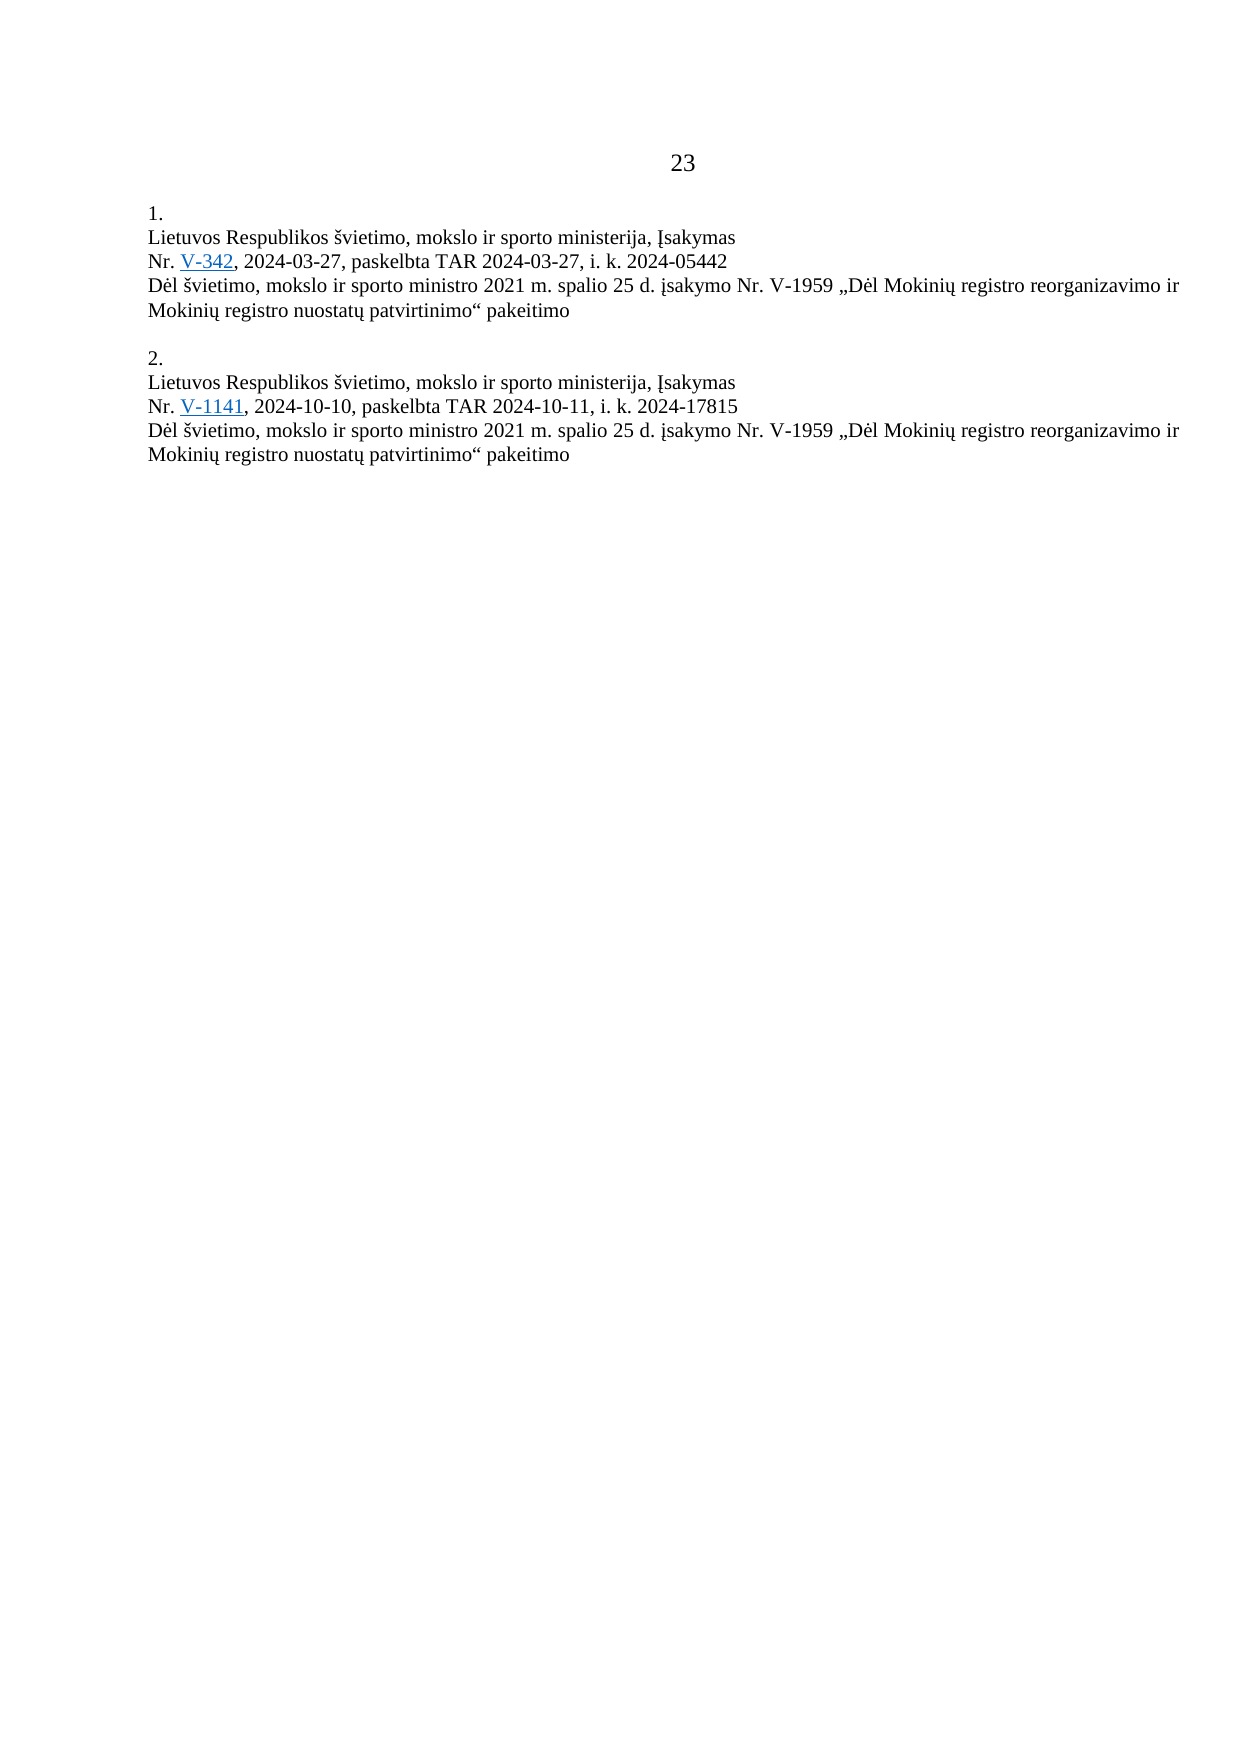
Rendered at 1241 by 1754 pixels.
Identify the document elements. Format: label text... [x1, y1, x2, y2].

text Dėl švietimo, mokslo ir sporto ministro 2021 m. spalio 25 d. įsakymo Nr. V-1959 „Dėl Mokinių registro reorganizavimo ir Mokinių registro nuostatų patvirtinimo“ pakeitimo [148, 418, 1181, 466]
text Dėl švietimo, mokslo ir sporto ministro 2021 m. spalio 25 d. įsakymo Nr. V-1959 „Dėl Mokinių registro reorganizavimo ir Mokinių registro nuostatų patvirtinimo“ pakeitimo [148, 273, 1181, 322]
text Lietuvos Respublikos švietimo, mokslo ir sporto ministerija, Įsakymas [148, 370, 1181, 394]
text Nr. V-342, 2024-03-27, paskelbta TAR 2024-03-27, i. k. 2024-05442 [148, 249, 1181, 273]
text Lietuvos Respublikos švietimo, mokslo ir sporto ministerija, Įsakymas [148, 225, 1181, 249]
text Nr. V-1141, 2024-10-10, paskelbta TAR 2024-10-11, i. k. 2024-17815 [148, 394, 1181, 418]
text 1. [148, 201, 1181, 225]
text 2. [148, 346, 1181, 370]
